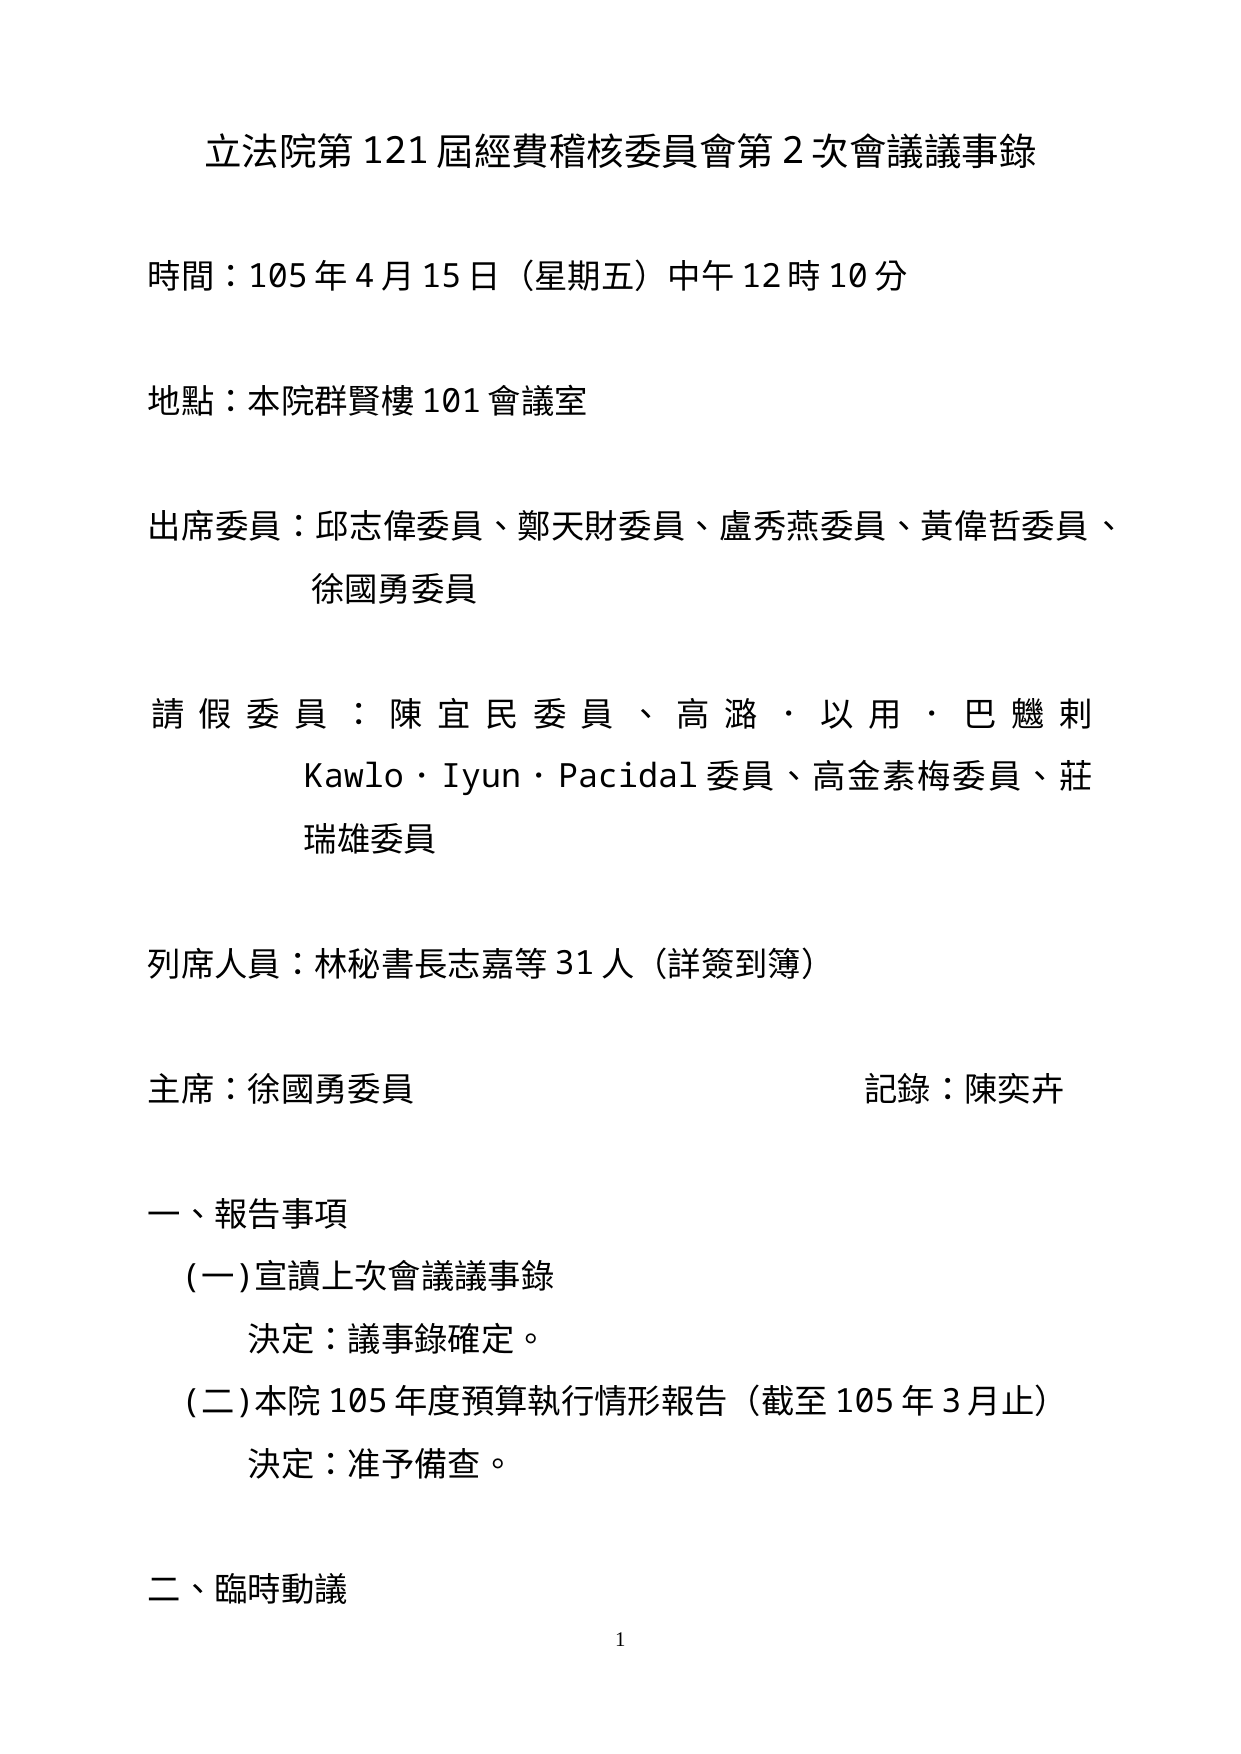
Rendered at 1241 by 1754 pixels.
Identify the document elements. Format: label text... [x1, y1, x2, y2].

text 主席：徐國勇委員 記錄：陳奕卉 [148, 1045, 1092, 1108]
text (一)宣讀上次會議議事錄 [148, 1233, 1092, 1295]
text (二)本院105年度預算執行情形報告（截至105年3月止） [148, 1358, 1092, 1420]
text 立法院第121屆經費稽核委員會第2次會議議事錄 [148, 108, 1092, 170]
text 請假委員：陳宜民委員、高潞．以用．巴魕剌Kawlo．Iyun．Pacidal委員、高金素梅委員、莊瑞雄委員 [151, 670, 1092, 858]
text 決定：准予備查。 [148, 1420, 1092, 1483]
text 決定：議事錄確定。 [148, 1295, 1092, 1358]
text 地點：本院群賢樓101會議室 [148, 358, 1092, 420]
text 出席委員：邱志偉委員、鄭天財委員、盧秀燕委員、黃偉哲委員、徐國勇委員 [148, 483, 1092, 608]
text 列席人員：林秘書長志嘉等31人（詳簽到簿） [148, 920, 1092, 983]
text 時間：105年4月15日（星期五）中午12時10分 [148, 233, 1092, 295]
text 一、報告事項 [148, 1170, 1092, 1233]
text 二、臨時動議 [148, 1545, 1092, 1608]
